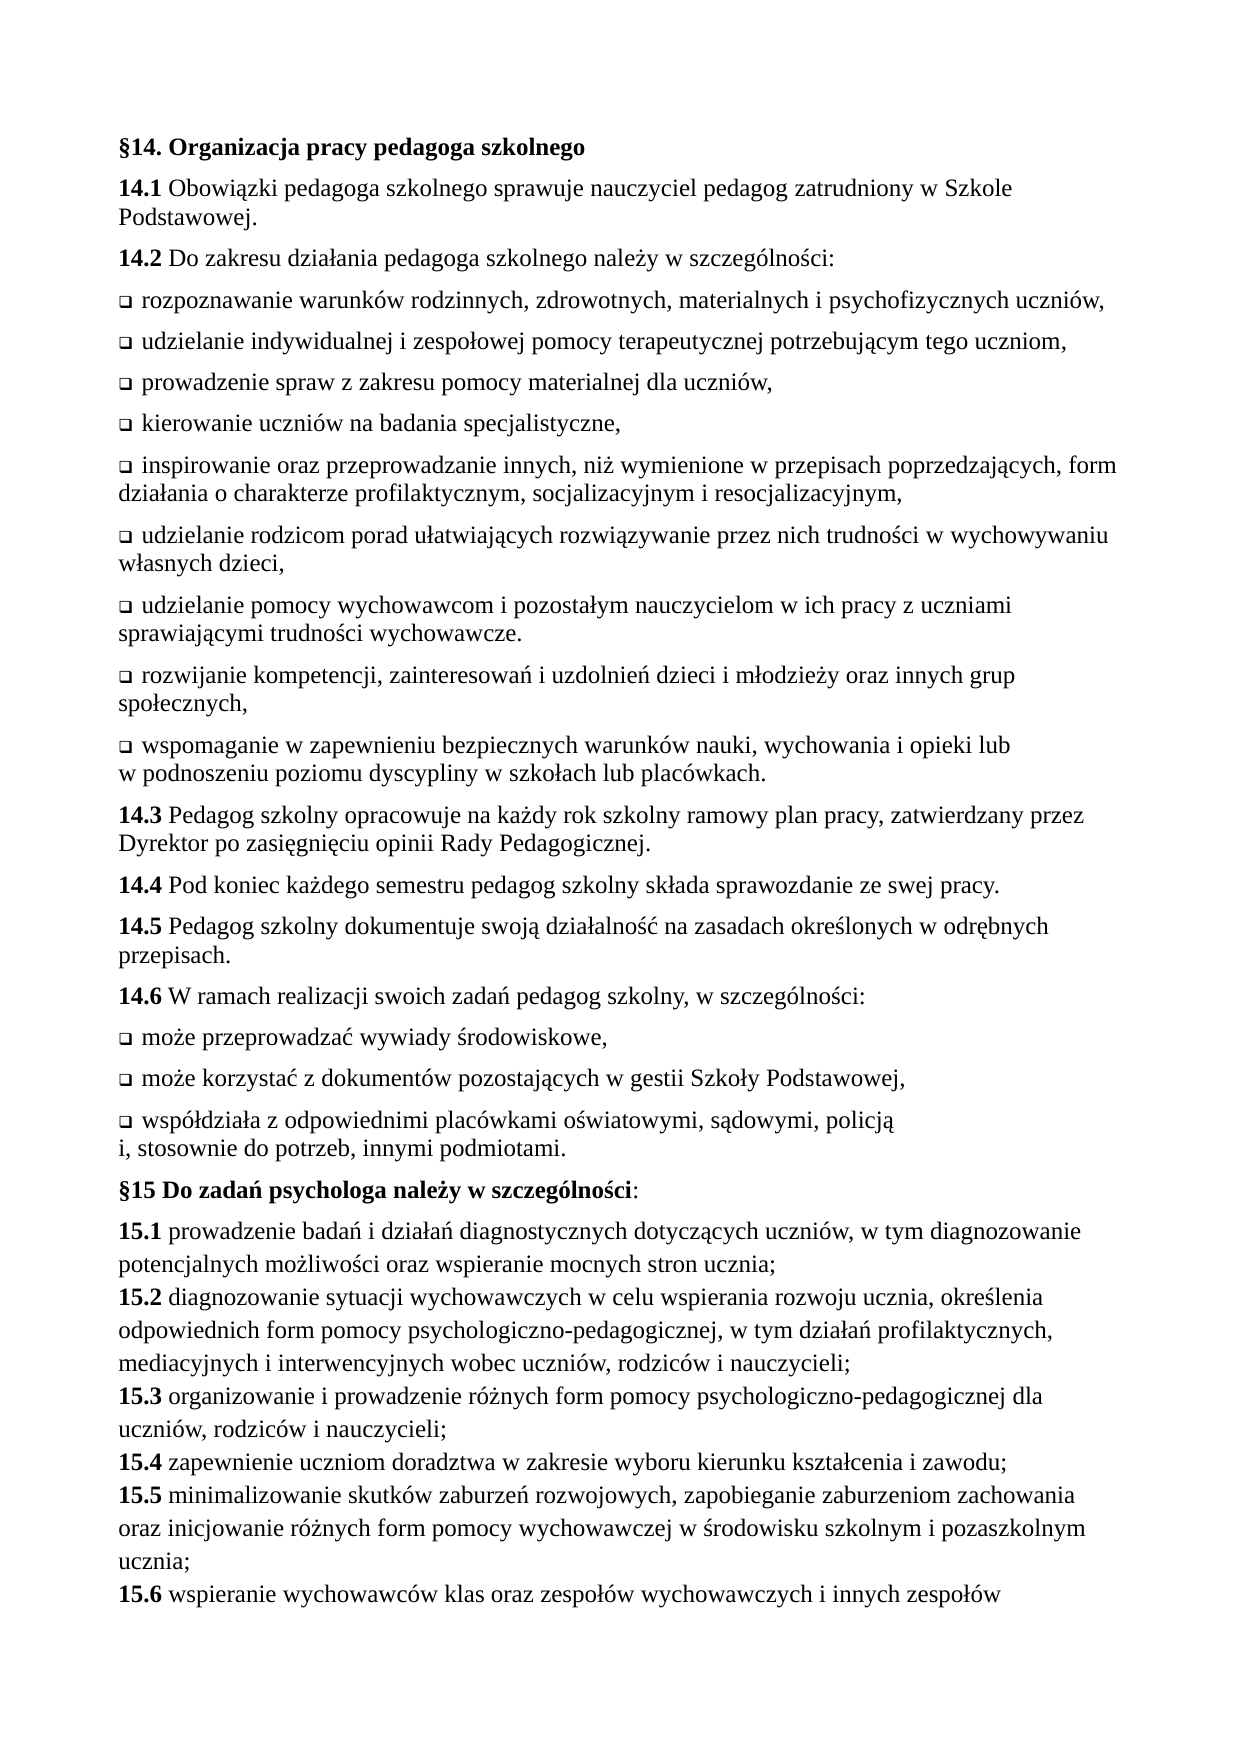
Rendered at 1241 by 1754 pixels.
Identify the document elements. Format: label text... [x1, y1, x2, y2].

text 14.5 Pedagog szkolny dokumentuje swoją działalność na zasadach określonych w odrębnych przepisach. [118, 911, 1122, 968]
text 14.4 Pod koniec każdego semestru pedagog szkolny składa sprawozdanie ze swej pracy. [118, 870, 1122, 898]
text 15.1 prowadzenie badań i działań diagnostycznych dotyczących uczniów, w tym diagnozowanie potencjalnych możliwości oraz wspieranie mocnych stron ucznia; 15.2 diagnozowanie sytuacji wychowawczych w celu wspierania rozwoju ucznia, określenia odpowiednich form pomocy psychologiczno-pedagogicznej, w tym działań profilaktycznych, mediacyjnych i interwencyjnych wobec uczniów, rodziców i nauczycieli; 15.3 organizowanie i prowadzenie różnych form pomocy psychologiczno-pedagogicznej dla uczniów, rodziców i nauczycieli; 15.4 zapewnienie uczniom doradztwa w zakresie wyboru kierunku kształcenia i zawodu; 15.5 minimalizowanie skutków zaburzeń rozwojowych, zapobieganie zaburzeniom zachowania oraz inicjowanie różnych form pomocy wychowawczej w środowisku szkolnym i pozaszkolnym ucznia; 15.6 wspieranie wychowawców klas oraz zespołów wychowawczych i innych zespołów [118, 1216, 1122, 1608]
text 14.1 Obowiązki pedagoga szkolnego sprawuje nauczyciel pedagog zatrudniony w Szkole Podstawowej. [118, 173, 1122, 231]
text 14.2 Do zakresu działania pedagoga szkolnego należy w szczególności: [118, 243, 1122, 272]
text 14.6 W ramach realizacji swoich zadań pedagog szkolny, w szczególności: [118, 981, 1122, 1010]
text inspirowanie oraz przeprowadzanie innych, niż wymienione w przepisach poprzedzających, form działania o charakterze profilaktycznym, socjalizacyjnym i resocjalizacyjnym, [118, 450, 1122, 507]
text rozwijanie kompetencji, zainteresowań i uzdolnień dzieci i młodzieży oraz innych grup społecznych, [118, 660, 1122, 717]
text §14. Organizacja pracy pedagoga szkolnego [118, 132, 1122, 161]
text może przeprowadzać wywiady środowiskowe, [118, 1022, 1122, 1051]
text rozpoznawanie warunków rodzinnych, zdrowotnych, materialnych i psychofizycznych uczniów, [118, 285, 1122, 313]
text kierowanie uczniów na badania specjalistyczne, [118, 408, 1122, 437]
text §15 Do zadań psychologa należy w szczególności: [118, 1175, 1122, 1203]
text może korzystać z dokumentów pozostających w gestii Szkoły Podstawowej, [118, 1063, 1122, 1092]
text współdziała z odpowiednimi placówkami oświatowymi, sądowymi, policją i, stosownie do potrzeb, innymi podmiotami. [118, 1105, 1122, 1162]
text udzielanie indywidualnej i zespołowej pomocy terapeutycznej potrzebującym tego uczniom, [118, 326, 1122, 355]
text wspomaganie w zapewnieniu bezpiecznych warunków nauki, wychowania i opieki lub w podnoszeniu poziomu dyscypliny w szkołach lub placówkach. [118, 730, 1122, 787]
text udzielanie pomocy wychowawcom i pozostałym nauczycielom w ich pracy z uczniami sprawiającymi trudności wychowawcze. [118, 590, 1122, 647]
text udzielanie rodzicom porad ułatwiających rozwiązywanie przez nich trudności w wychowywaniu własnych dzieci, [118, 520, 1122, 577]
text 14.3 Pedagog szkolny opracowuje na każdy rok szkolny ramowy plan pracy, zatwierdzany przez Dyrektor po zasięgnięciu opinii Rady Pedagogicznej. [118, 800, 1122, 857]
text prowadzenie spraw z zakresu pomocy materialnej dla uczniów, [118, 367, 1122, 396]
